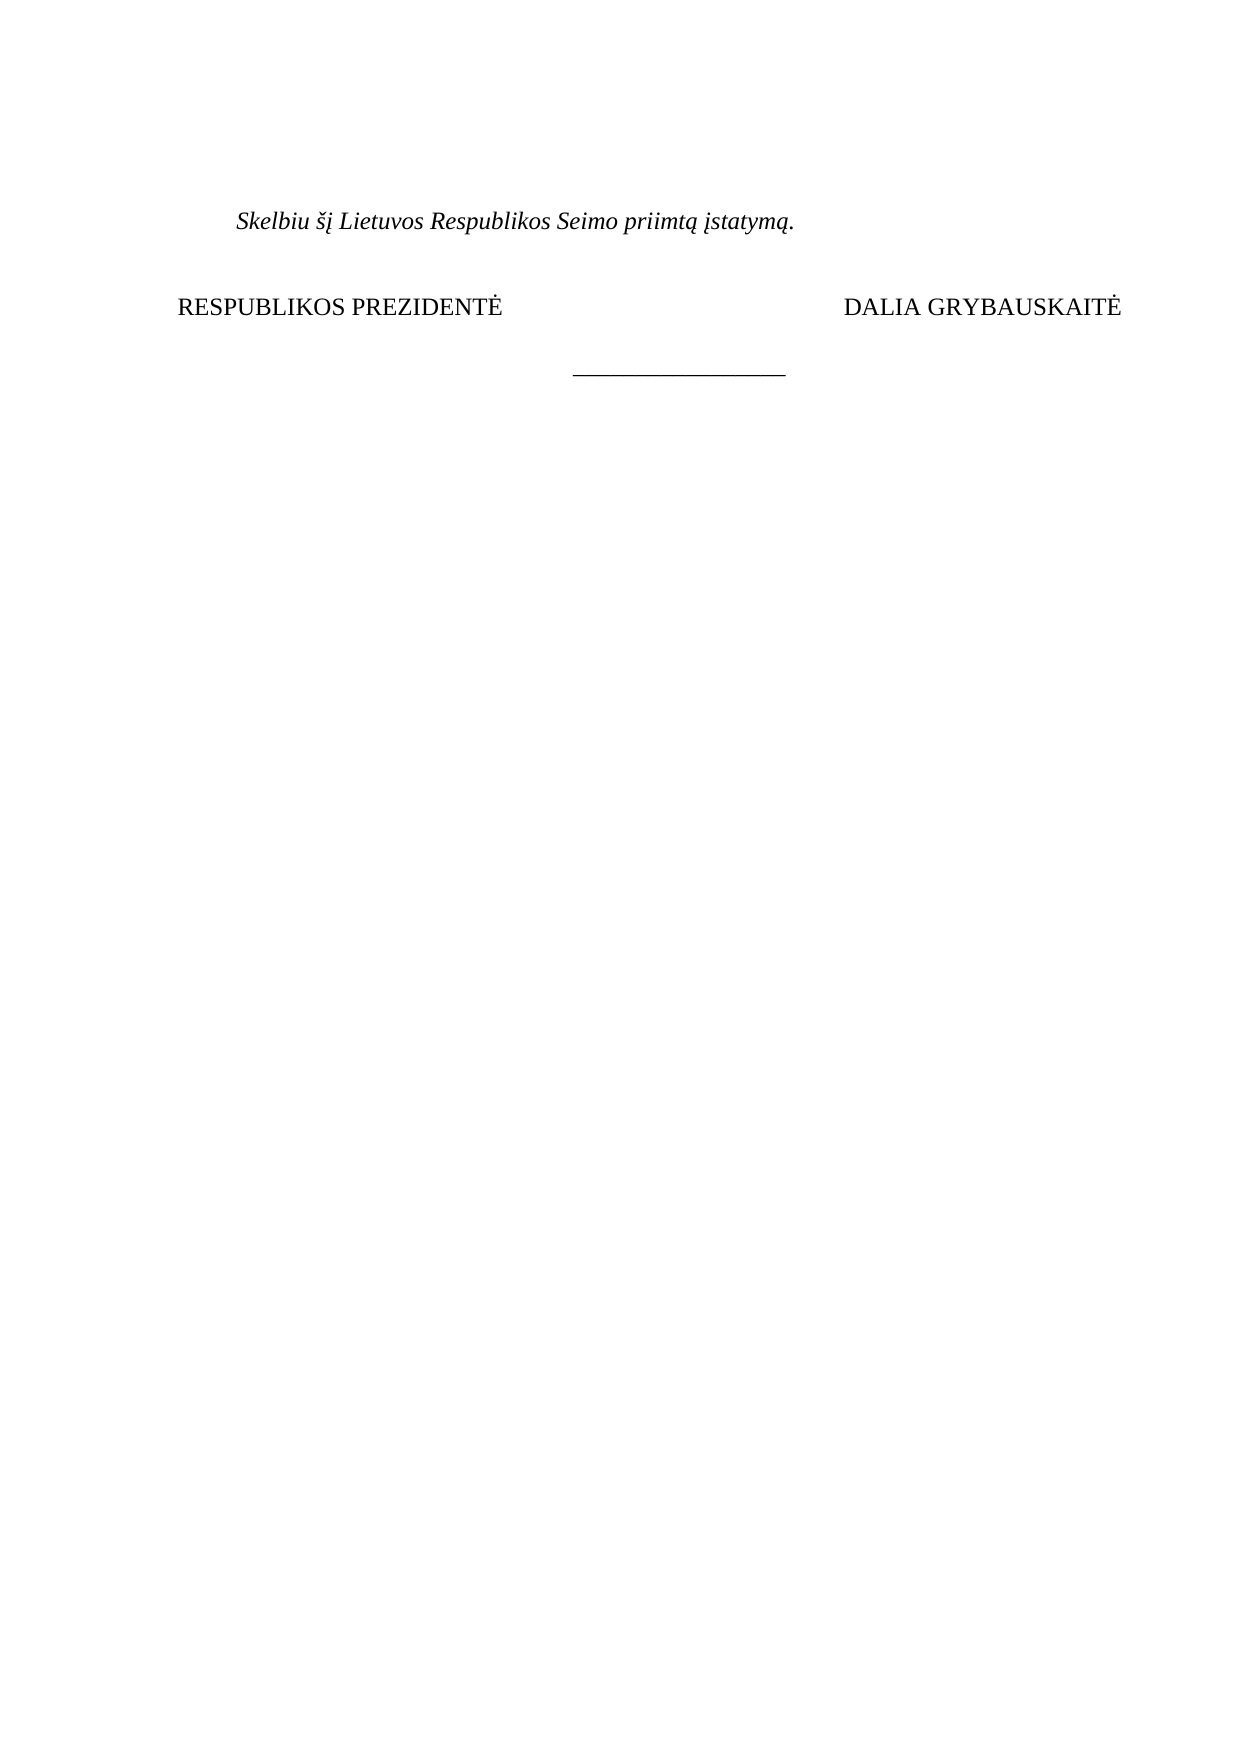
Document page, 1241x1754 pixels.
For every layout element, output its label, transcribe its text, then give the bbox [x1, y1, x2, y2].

text RESPUBLIKOS PREZIDENTĖ DALIA GRYBAUSKAITĖ [177, 292, 1181, 321]
text _________________ [177, 350, 1181, 378]
text Skelbiu šį Lietuvos Respublikos Seimo priimtą įstatymą. [177, 206, 1181, 235]
